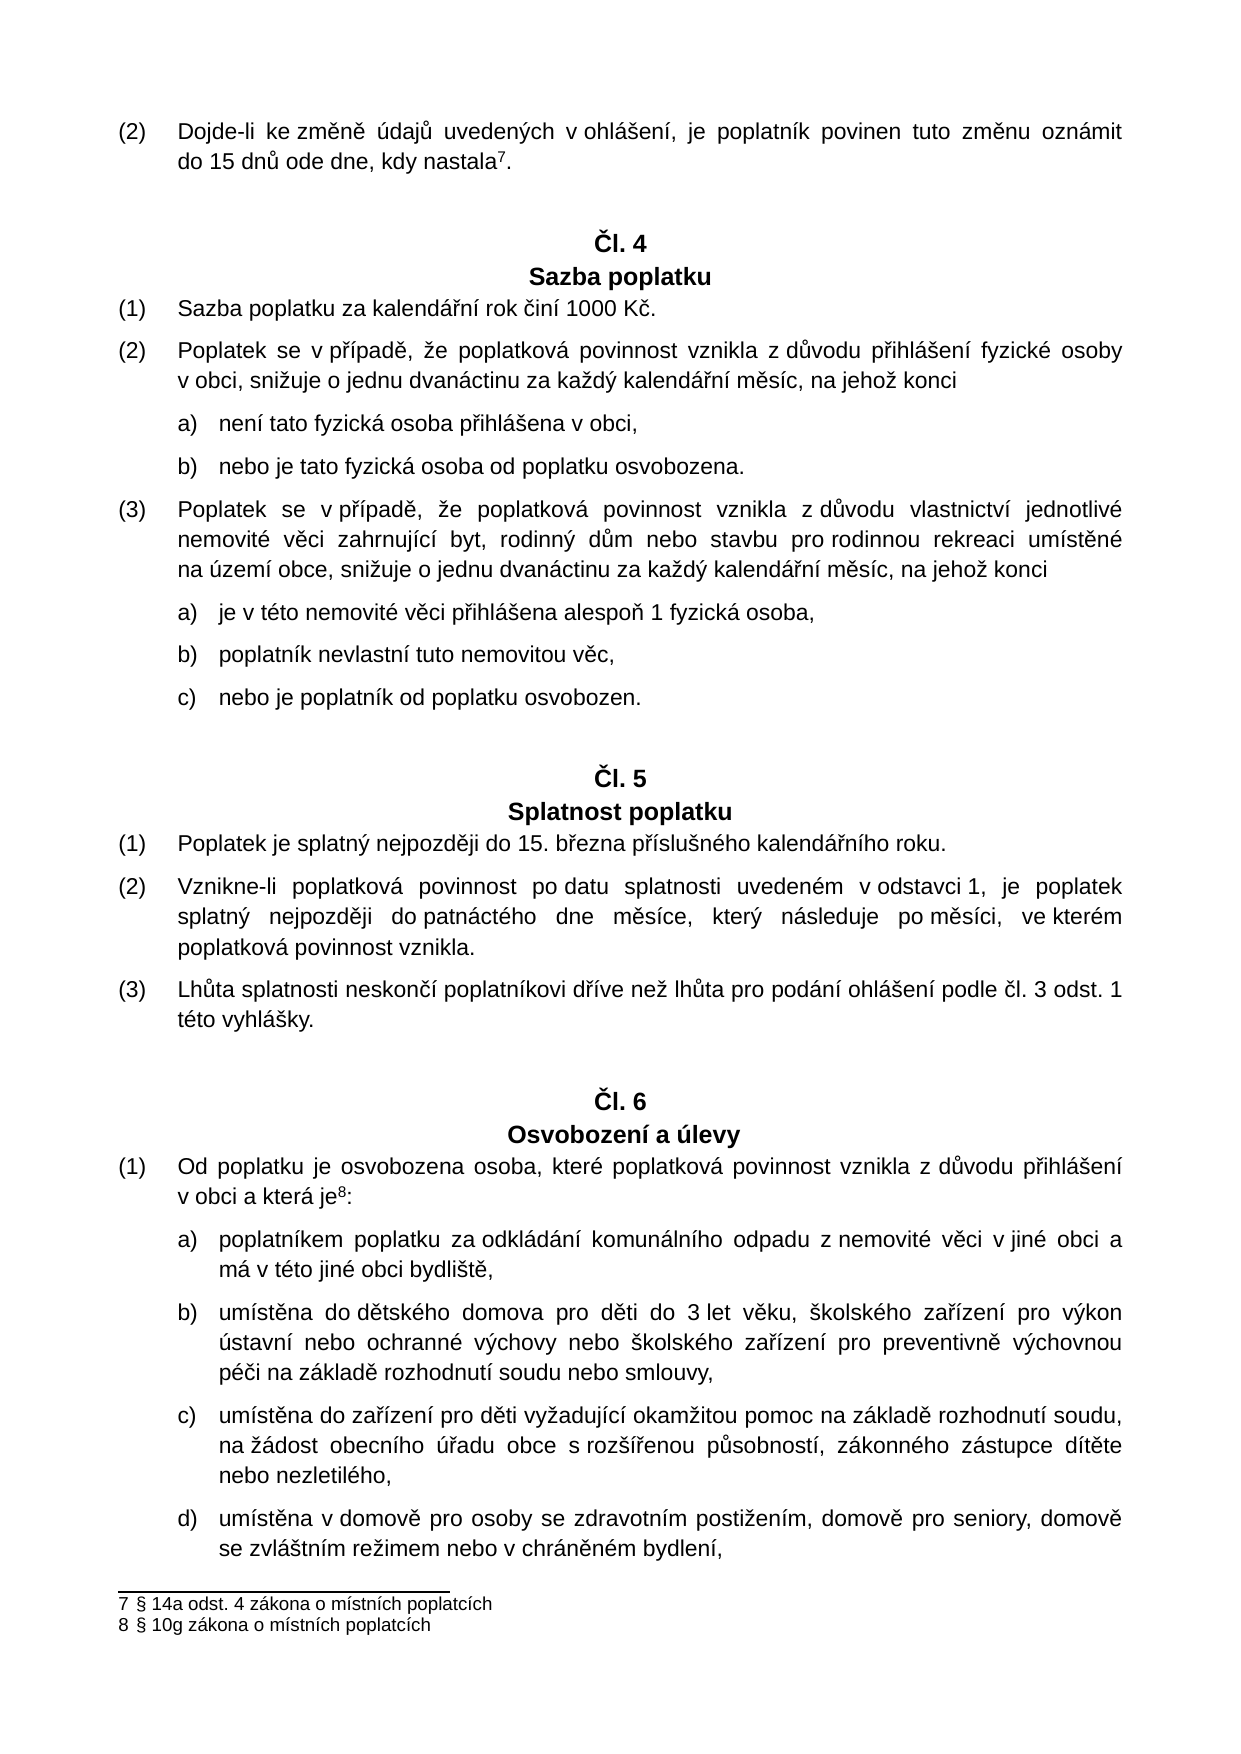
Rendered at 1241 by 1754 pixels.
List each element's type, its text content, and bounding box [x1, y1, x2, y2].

list poplatník nevlastní tuto nemovitou věc, [177, 641, 1122, 668]
list umístěna do dětského domova pro děti do 3 let věku, školského zařízení pro výkon ústavní nebo ochranné výchovy nebo školského zařízení pro preventivně výchovnou péči na základě rozhodnutí soudu nebo smlouvy, [177, 1298, 1122, 1385]
list poplatníkem poplatku za odkládání komunálního odpadu z nemovité věci v jiné obci a má v této jiné obci bydliště, [177, 1226, 1122, 1282]
list Od poplatku je osvobozena osoba, které poplatková povinnost vznikla z důvodu přihlášení v obci a která je: [118, 1153, 1122, 1209]
list § 10g zákona o místních poplatcích [118, 1614, 1122, 1635]
list nebo je tato fyzická osoba od poplatku osvobozena. [177, 453, 1122, 479]
list Lhůta splatnosti neskončí poplatníkovi dříve než lhůta pro podání ohlášení podle čl. 3 odst. 1 této vyhlášky. [118, 976, 1122, 1033]
list Sazba poplatku za kalendářní rok činí 1000 Kč. [118, 294, 1122, 321]
list Dojde-li ke změně údajů uvedených v ohlášení, je poplatník povinen tuto změnu oznámit do 15 dnů ode dne, kdy nastala. [118, 118, 1122, 175]
list Poplatek je splatný nejpozději do 15. března příslušného kalendářního roku. [118, 830, 1122, 857]
subtitle Čl. 4 Sazba poplatku [118, 228, 1122, 290]
list Vznikne-li poplatková povinnost po datu splatnosti uvedeném v odstavci 1, je poplatek splatný nejpozději do patnáctého dne měsíce, který následuje po měsíci, ve kterém poplatková povinnost vznikla. [118, 873, 1122, 960]
subtitle Čl. 6 Osvobození a úlevy [118, 1087, 1122, 1148]
list nebo je poplatník od poplatku osvobozen. [177, 684, 1122, 711]
list umístěna do zařízení pro děti vyžadující okamžitou pomoc na základě rozhodnutí soudu, na žádost obecního úřadu obce s rozšířenou působností, zákonného zástupce dítěte nebo nezletilého, [177, 1402, 1122, 1488]
list je v této nemovité věci přihlášena alespoň 1 fyzická osoba, [177, 599, 1122, 625]
list Poplatek se v případě, že poplatková povinnost vznikla z důvodu přihlášení fyzické osoby v obci, snižuje o jednu dvanáctinu za každý kalendářní měsíc, na jehož konci [118, 337, 1122, 394]
list není tato fyzická osoba přihlášena v obci, [177, 410, 1122, 437]
list umístěna v domově pro osoby se zdravotním postižením, domově pro seniory, domově se zvláštním režimem nebo v chráněném bydlení, [177, 1505, 1122, 1561]
list Poplatek se v případě, že poplatková povinnost vznikla z důvodu vlastnictví jednotlivé nemovité věci zahrnující byt, rodinný dům nebo stavbu pro rodinnou rekreaci umístěné na území obce, snižuje o jednu dvanáctinu za každý kalendářní měsíc, na jehož konci [118, 496, 1122, 582]
list § 14a odst. 4 zákona o místních poplatcích [118, 1592, 1122, 1614]
subtitle Čl. 5 Splatnost poplatku [118, 764, 1122, 826]
